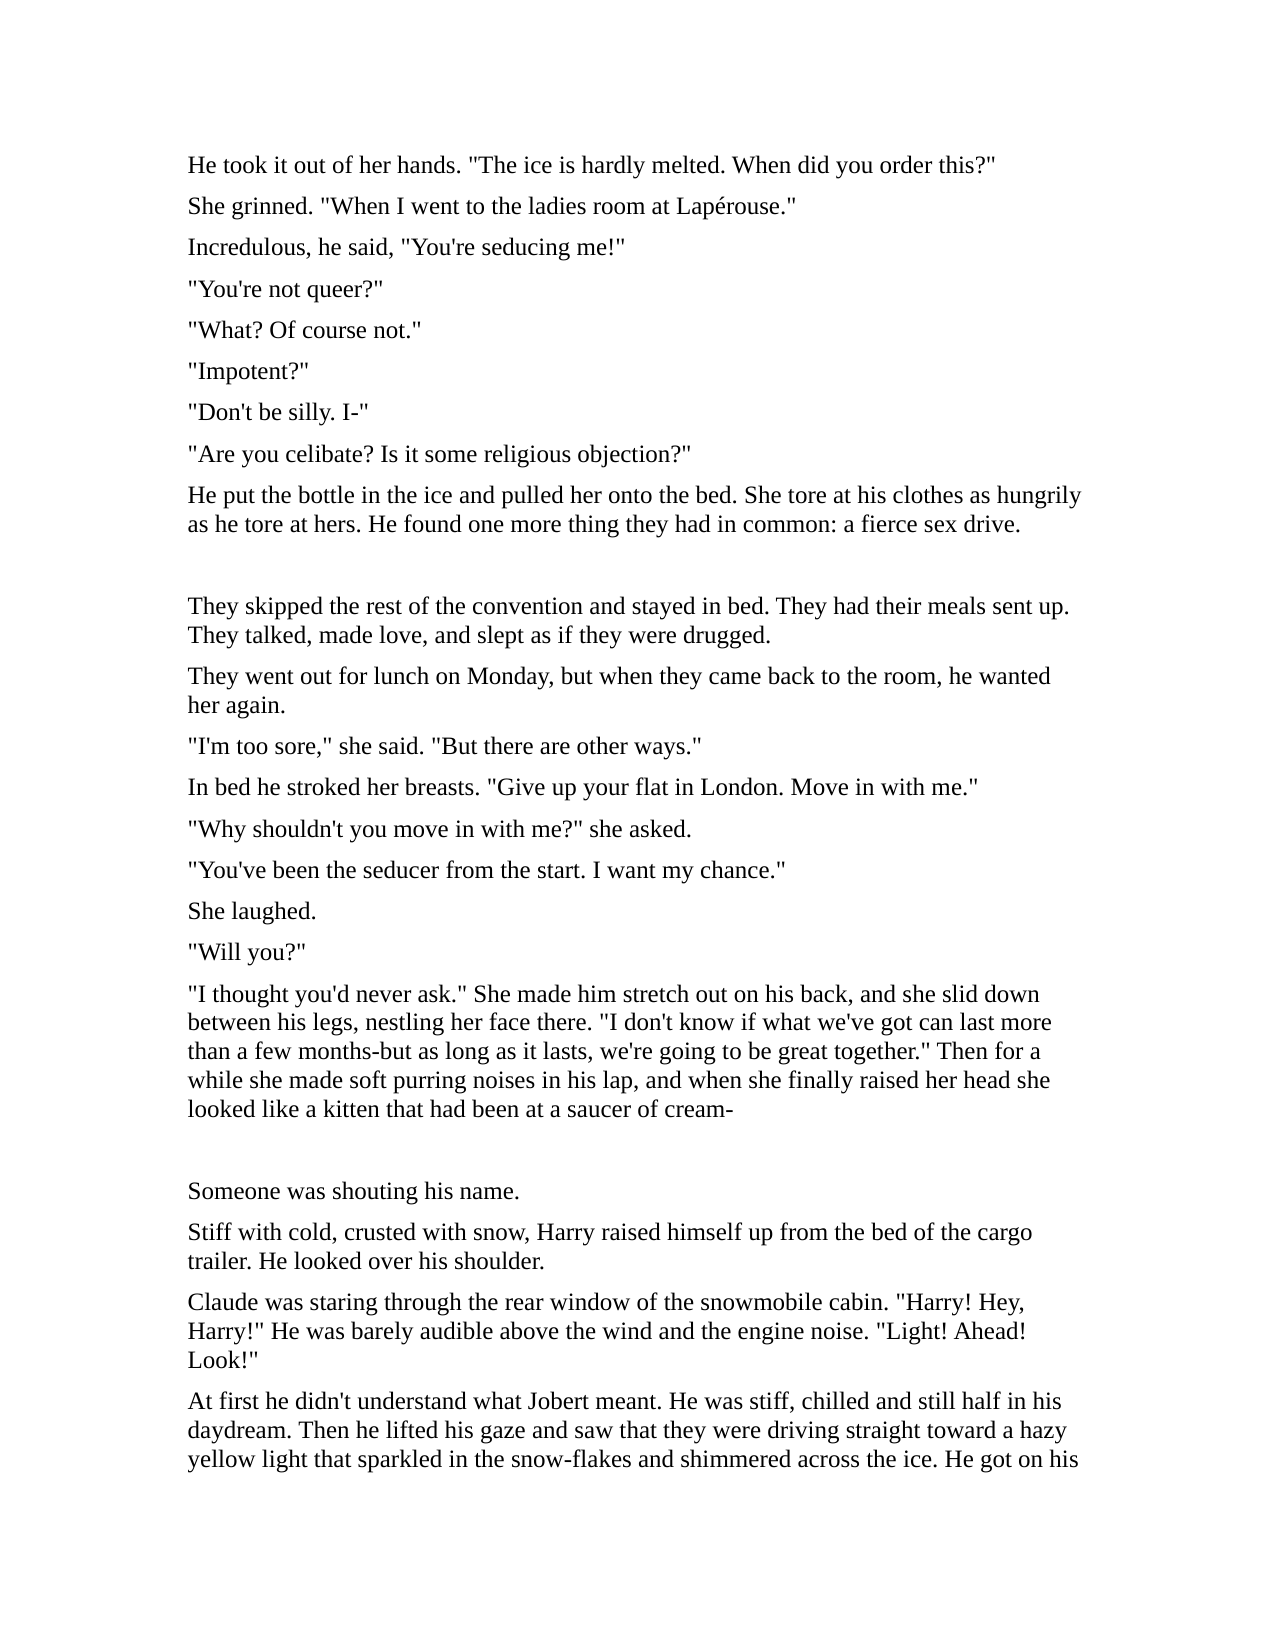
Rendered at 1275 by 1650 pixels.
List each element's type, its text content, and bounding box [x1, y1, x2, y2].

text Stiff with cold, crusted with snow, Harry raised himself up from the bed of the cargo trailer. He looked over his shoulder. [187, 1217, 1087, 1275]
text Incredulous, he said, "You're seducing me!" [187, 232, 1087, 261]
text "Why shouldn't you move in with me?" she asked. [187, 814, 1087, 842]
text They skipped the rest of the convention and stayed in bed. They had their meals sent up. They talked, made love, and slept as if they were drugged. [187, 591, 1087, 649]
text She laughed. [187, 896, 1087, 925]
text "You've been the seducer from the start. I want my chance." [187, 855, 1087, 884]
text She grinned. "When I went to the ladies room at Lapérouse." [187, 191, 1087, 220]
text "Will you?" [187, 937, 1087, 966]
text He took it out of her hands. "The ice is hardly melted. When did you order this?" [187, 150, 1087, 179]
text "Don't be silly. I-" [187, 397, 1087, 426]
text In bed he stroked her breasts. "Give up your flat in London. Move in with me." [187, 772, 1087, 801]
text "Are you celibate? Is it some religious objection?" [187, 439, 1087, 467]
text At first he didn't understand what Jobert meant. He was stiff, chilled and still half in his daydream. Then he lifted his gaze and saw that they were driving straight toward a hazy yellow light that sparkled in the snow-flakes and shimmered across the ice. He got on his [187, 1386, 1087, 1472]
text Someone was shouting his name. [187, 1176, 1087, 1205]
text "I thought you'd never ask." She made him stretch out on his back, and she slid down between his legs, nestling her face there. "I don't know if what we've got can last more than a few months-but as long as it lasts, we're going to be great together." Then for a while she made soft purring noises in his lap, and when she finally raised her head she looked like a kitten that had been at a saucer of cream- [187, 979, 1087, 1122]
text Claude was staring through the rear window of the snowmobile cabin. "Harry! Hey, Harry!" He was barely audible above the wind and the engine noise. "Light! Ahead! Look!" [187, 1287, 1087, 1374]
text "You're not queer?" [187, 274, 1087, 302]
text "I'm too sore," she said. "But there are other ways." [187, 731, 1087, 760]
text "Impotent?" [187, 356, 1087, 385]
text "What? Of course not." [187, 315, 1087, 344]
text They went out for lunch on Monday, but when they came back to the room, he wanted her again. [187, 661, 1087, 719]
text He put the bottle in the ice and pulled her onto the bed. She tore at his clothes as hungrily as he tore at hers. He found one more thing they had in common: a fierce sex drive. [187, 480, 1087, 537]
